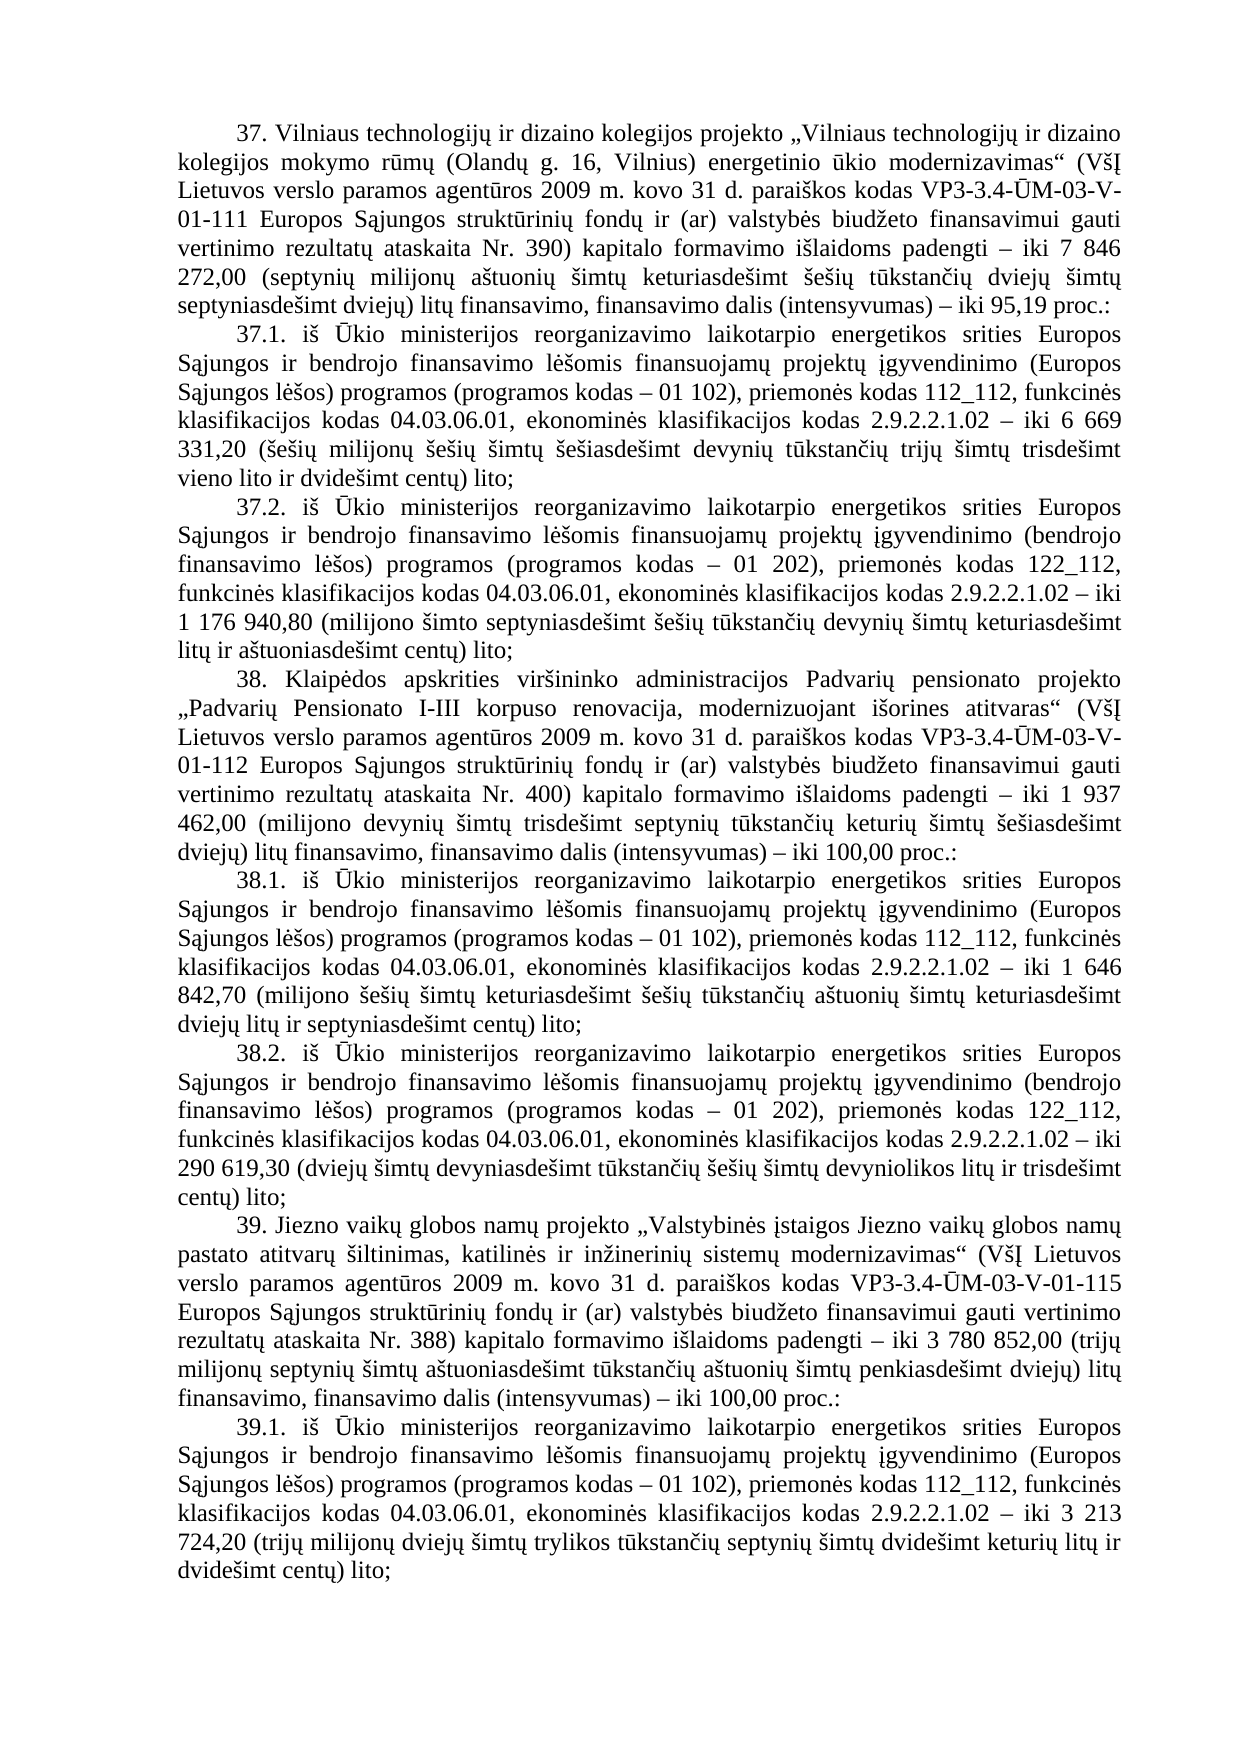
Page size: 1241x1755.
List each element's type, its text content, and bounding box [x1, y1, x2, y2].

text 37.2. iš Ūkio ministerijos reorganizavimo laikotarpio energetikos srities Europos Sąjungos ir bendrojo finansavimo lėšomis finansuojamų projektų įgyvendinimo (bendrojo finansavimo lėšos) programos (programos kodas – 01 202), priemonės kodas 122_112, funkcinės klasifikacijos kodas 04.03.06.01, ekonominės klasifikacijos kodas 2.9.2.2.1.02 – iki 1 176 940,80 (milijono šimto septyniasdešimt šešių tūkstančių devynių šimtų keturiasdešimt litų ir aštuoniasdešimt centų) lito; [177, 492, 1122, 664]
text 38.2. iš Ūkio ministerijos reorganizavimo laikotarpio energetikos srities Europos Sąjungos ir bendrojo finansavimo lėšomis finansuojamų projektų įgyvendinimo (bendrojo finansavimo lėšos) programos (programos kodas – 01 202), priemonės kodas 122_112, funkcinės klasifikacijos kodas 04.03.06.01, ekonominės klasifikacijos kodas 2.9.2.2.1.02 – iki 290 619,30 (dviejų šimtų devyniasdešimt tūkstančių šešių šimtų devyniolikos litų ir trisdešimt centų) lito; [177, 1038, 1122, 1211]
text 38. Klaipėdos apskrities viršininko administracijos Padvarių pensionato projekto „Padvarių Pensionato I-III korpuso renovacija, modernizuojant išorines atitvaras“ (VšĮ Lietuvos verslo paramos agentūros 2009 m. kovo 31 d. paraiškos kodas VP3-3.4-ŪM-03-V-01-112 Europos Sąjungos struktūrinių fondų ir (ar) valstybės biudžeto finansavimui gauti vertinimo rezultatų ataskaita Nr. 400) kapitalo formavimo išlaidoms padengti – iki 1 937 462,00 (milijono devynių šimtų trisdešimt septynių tūkstančių keturių šimtų šešiasdešimt dviejų) litų finansavimo, finansavimo dalis (intensyvumas) – iki 100,00 proc.: [177, 664, 1122, 866]
text 37.1. iš Ūkio ministerijos reorganizavimo laikotarpio energetikos srities Europos Sąjungos ir bendrojo finansavimo lėšomis finansuojamų projektų įgyvendinimo (Europos Sąjungos lėšos) programos (programos kodas – 01 102), priemonės kodas 112_112, funkcinės klasifikacijos kodas 04.03.06.01, ekonominės klasifikacijos kodas 2.9.2.2.1.02 – iki 6 669 331,20 (šešių milijonų šešių šimtų šešiasdešimt devynių tūkstančių trijų šimtų trisdešimt vieno lito ir dvidešimt centų) lito; [177, 319, 1122, 492]
text 39.1. iš Ūkio ministerijos reorganizavimo laikotarpio energetikos srities Europos Sąjungos ir bendrojo finansavimo lėšomis finansuojamų projektų įgyvendinimo (Europos Sąjungos lėšos) programos (programos kodas – 01 102), priemonės kodas 112_112, funkcinės klasifikacijos kodas 04.03.06.01, ekonominės klasifikacijos kodas 2.9.2.2.1.02 – iki 3 213 724,20 (trijų milijonų dviejų šimtų trylikos tūkstančių septynių šimtų dvidešimt keturių litų ir dvidešimt centų) lito; [177, 1412, 1122, 1584]
text 38.1. iš Ūkio ministerijos reorganizavimo laikotarpio energetikos srities Europos Sąjungos ir bendrojo finansavimo lėšomis finansuojamų projektų įgyvendinimo (Europos Sąjungos lėšos) programos (programos kodas – 01 102), priemonės kodas 112_112, funkcinės klasifikacijos kodas 04.03.06.01, ekonominės klasifikacijos kodas 2.9.2.2.1.02 – iki 1 646 842,70 (milijono šešių šimtų keturiasdešimt šešių tūkstančių aštuonių šimtų keturiasdešimt dviejų litų ir septyniasdešimt centų) lito; [177, 866, 1122, 1038]
text 37. Vilniaus technologijų ir dizaino kolegijos projekto „Vilniaus technologijų ir dizaino kolegijos mokymo rūmų (Olandų g. 16, Vilnius) energetinio ūkio modernizavimas“ (VšĮ Lietuvos verslo paramos agentūros 2009 m. kovo 31 d. paraiškos kodas VP3-3.4-ŪM-03-V-01-111 Europos Sąjungos struktūrinių fondų ir (ar) valstybės biudžeto finansavimui gauti vertinimo rezultatų ataskaita Nr. 390) kapitalo formavimo išlaidoms padengti – iki 7 846 272,00 (septynių milijonų aštuonių šimtų keturiasdešimt šešių tūkstančių dviejų šimtų septyniasdešimt dviejų) litų finansavimo, finansavimo dalis (intensyvumas) – iki 95,19 proc.: [177, 118, 1122, 319]
text 39. Jiezno vaikų globos namų projekto „Valstybinės įstaigos Jiezno vaikų globos namų pastato atitvarų šiltinimas, katilinės ir inžinerinių sistemų modernizavimas“ (VšĮ Lietuvos verslo paramos agentūros 2009 m. kovo 31 d. paraiškos kodas VP3-3.4-ŪM-03-V-01-115 Europos Sąjungos struktūrinių fondų ir (ar) valstybės biudžeto finansavimui gauti vertinimo rezultatų ataskaita Nr. 388) kapitalo formavimo išlaidoms padengti – iki 3 780 852,00 (trijų milijonų septynių šimtų aštuoniasdešimt tūkstančių aštuonių šimtų penkiasdešimt dviejų) litų finansavimo, finansavimo dalis (intensyvumas) – iki 100,00 proc.: [177, 1211, 1122, 1412]
